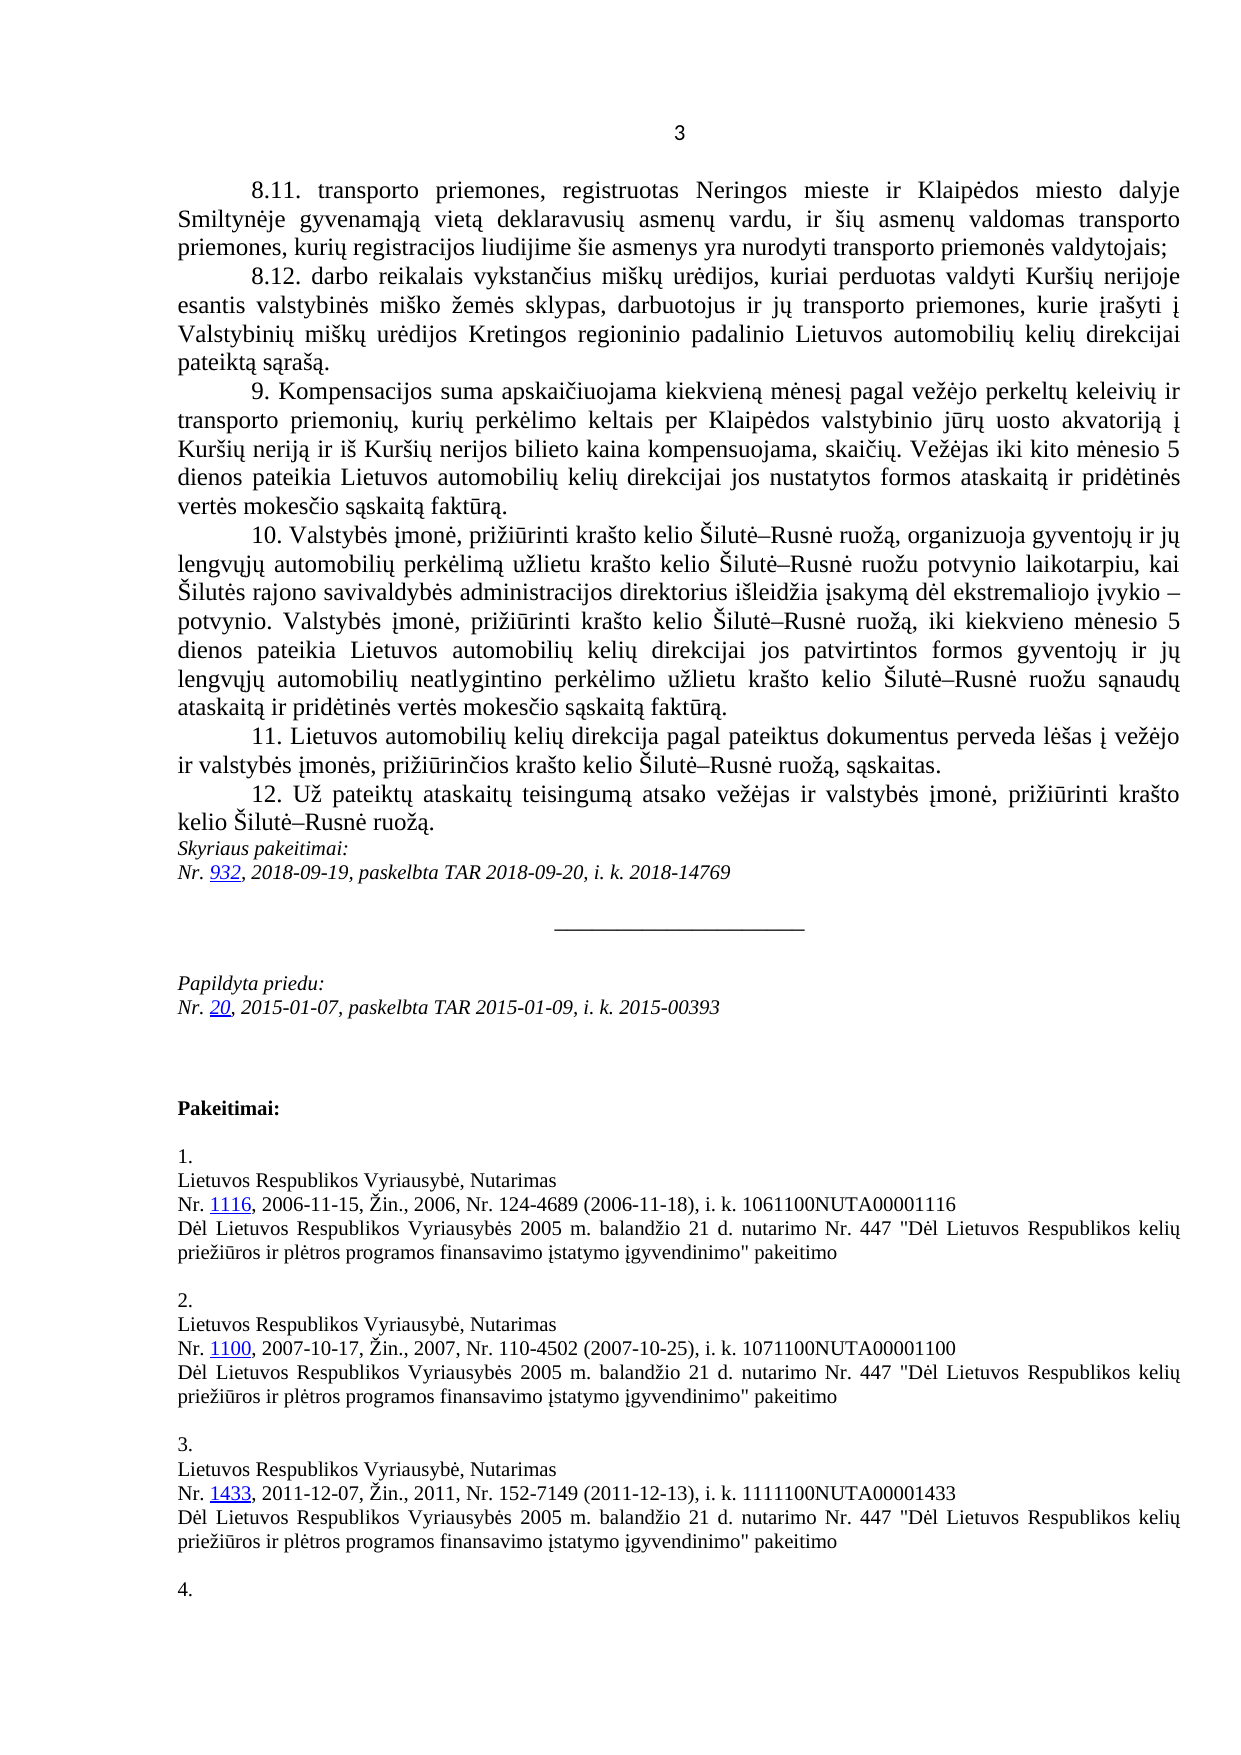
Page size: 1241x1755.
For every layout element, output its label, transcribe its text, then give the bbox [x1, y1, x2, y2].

text Lietuvos Respublikos Vyriausybė, Nutarimas [177, 1168, 1181, 1192]
text 12. Už pateiktų ataskaitų teisingumą atsako vežėjas ir valstybės įmonė, prižiūrinti krašto kelio Šilutė–Rusnė ruožą. [177, 779, 1181, 836]
text Nr. 1433, 2011-12-07, Žin., 2011, Nr. 152-7149 (2011-12-13), i. k. 1111100NUTA00001433 [177, 1481, 1181, 1504]
text Papildyta priedu: [177, 971, 1181, 994]
text 3. [177, 1432, 1181, 1456]
text Dėl Lietuvos Respublikos Vyriausybės 2005 m. balandžio 21 d. nutarimo Nr. 447 "Dėl Lietuvos Respublikos kelių priežiūros ir plėtros programos finansavimo įstatymo įgyvendinimo" pakeitimo [177, 1360, 1181, 1408]
text Pakeitimai: [177, 1096, 1181, 1119]
text 9. Kompensacijos suma apskaičiuojama kiekvieną mėnesį pagal vežėjo perkeltų keleivių ir transporto priemonių, kurių perkėlimo keltais per Klaipėdos valstybinio jūrų uosto akvatoriją į Kuršių neriją ir iš Kuršių nerijos bilieto kaina kompensuojama, skaičių. Vežėjas iki kito mėnesio 5 dienos pateikia Lietuvos automobilių kelių direkcijai jos nustatytos formos ataskaitą ir pridėtinės vertės mokesčio sąskaitą faktūrą. [177, 376, 1181, 520]
text Dėl Lietuvos Respublikos Vyriausybės 2005 m. balandžio 21 d. nutarimo Nr. 447 "Dėl Lietuvos Respublikos kelių priežiūros ir plėtros programos finansavimo įstatymo įgyvendinimo" pakeitimo [177, 1216, 1181, 1264]
text Nr. 1116, 2006-11-15, Žin., 2006, Nr. 124-4689 (2006-11-18), i. k. 1061100NUTA00001116 [177, 1192, 1181, 1216]
text Skyriaus pakeitimai: [177, 836, 1181, 860]
text Dėl Lietuvos Respublikos Vyriausybės 2005 m. balandžio 21 d. nutarimo Nr. 447 "Dėl Lietuvos Respublikos kelių priežiūros ir plėtros programos finansavimo įstatymo įgyvendinimo" pakeitimo [177, 1504, 1181, 1553]
text 8.11. transporto priemones, registruotas Neringos mieste ir Klaipėdos miesto dalyje Smiltynėje gyvenamąją vietą deklaravusių asmenų vardu, ir šių asmenų valdomas transporto priemones, kurių registracijos liudijime šie asmenys yra nurodyti transporto priemonės valdytojais; [177, 175, 1181, 261]
text 10. Valstybės įmonė, prižiūrinti krašto kelio Šilutė–Rusnė ruožą, organizuoja gyventojų ir jų lengvųjų automobilių perkėlimą užlietu krašto kelio Šilutė–Rusnė ruožu potvynio laikotarpiu, kai Šilutės rajono savivaldybės administracijos direktorius išleidžia įsakymą dėl ekstremaliojo įvykio – potvynio. Valstybės įmonė, prižiūrinti krašto kelio Šilutė–Rusnė ruožą, iki kiekvieno mėnesio 5 dienos pateikia Lietuvos automobilių kelių direkcijai jos patvirtintos formos gyventojų ir jų lengvųjų automobilių neatlygintino perkėlimo užlietu krašto kelio Šilutė–Rusnė ruožu sąnaudų ataskaitą ir pridėtinės vertės mokesčio sąskaitą faktūrą. [177, 520, 1181, 721]
text Lietuvos Respublikos Vyriausybė, Nutarimas [177, 1456, 1181, 1481]
text –––––––––––––––––––– [177, 913, 1181, 942]
text Nr. 1100, 2007-10-17, Žin., 2007, Nr. 110-4502 (2007-10-25), i. k. 1071100NUTA00001100 [177, 1336, 1181, 1360]
text Lietuvos Respublikos Vyriausybė, Nutarimas [177, 1312, 1181, 1336]
text 1. [177, 1144, 1181, 1168]
text 4. [177, 1577, 1181, 1601]
text 11. Lietuvos automobilių kelių direkcija pagal pateiktus dokumentus perveda lėšas į vežėjo ir valstybės įmonės, prižiūrinčios krašto kelio Šilutė–Rusnė ruožą, sąskaitas. [177, 721, 1181, 779]
text 8.12. darbo reikalais vykstančius miškų urėdijos, kuriai perduotas valdyti Kuršių nerijoje esantis valstybinės miško žemės sklypas, darbuotojus ir jų transporto priemones, kurie įrašyti į Valstybinių miškų urėdijos Kretingos regioninio padalinio Lietuvos automobilių kelių direkcijai pateiktą sąrašą. [177, 261, 1181, 376]
text Nr. 20, 2015-01-07, paskelbta TAR 2015-01-09, i. k. 2015-00393 [177, 994, 1181, 1019]
text Nr. 932, 2018-09-19, paskelbta TAR 2018-09-20, i. k. 2018-14769 [177, 860, 1181, 884]
text 2. [177, 1288, 1181, 1312]
